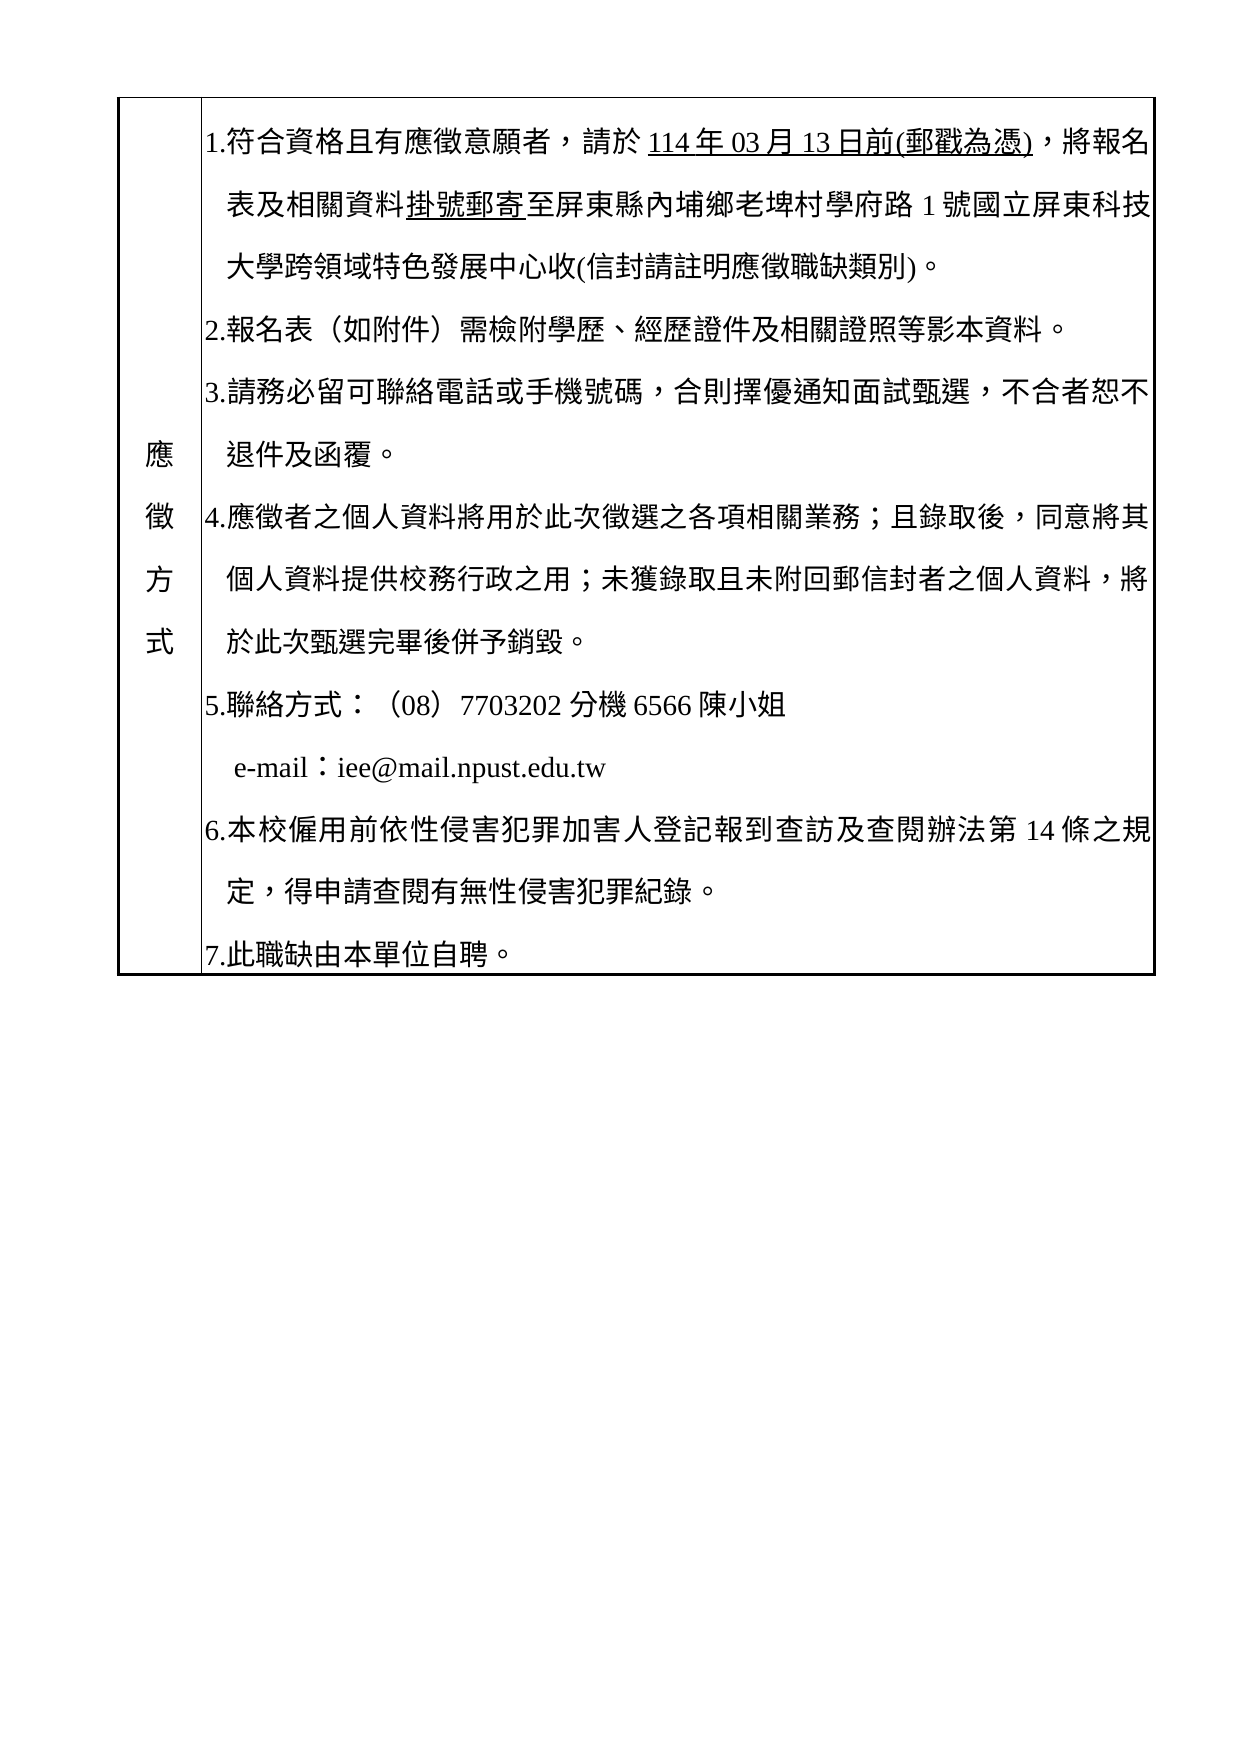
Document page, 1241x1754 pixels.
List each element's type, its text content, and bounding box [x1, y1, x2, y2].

table_cell 1.符合資格且有應徵意願者，請於114年03月13日前(郵戳為憑)，將報名表及相關資料掛號郵寄至屏東縣內埔鄉老埤村學府路1號國立屏東科技大學跨領域特色發展中心收(信封請註明應徵職缺類別)。 2.報名表（如附件）需檢附學歷、經歷證件及相關證照等影本資料。 3.請務必留可聯絡電話或手機號碼，合則擇優通知面試甄選，不合者恕不退件及函覆。 4.應徵者之個人資料將用於此次徵選之各項相關業務；且錄取後，同意將其個人資料提供校務行政之用；未獲錄取且未附回郵信封者之個人資料，將於此次甄選完畢後併予銷毀。 5.聯絡方式：（08）7703202 分機6566 陳小姐 e-mail：iee@mail.npust.edu.tw 6.本校僱用前依性侵害犯罪加害人登記報到查訪及查閱辦法第14條之規定，得申請查閱有無性侵害犯罪紀錄。 7.此職缺由本單位自聘。 [202, 98, 1153, 973]
table_cell 應徵方式 [120, 98, 201, 973]
